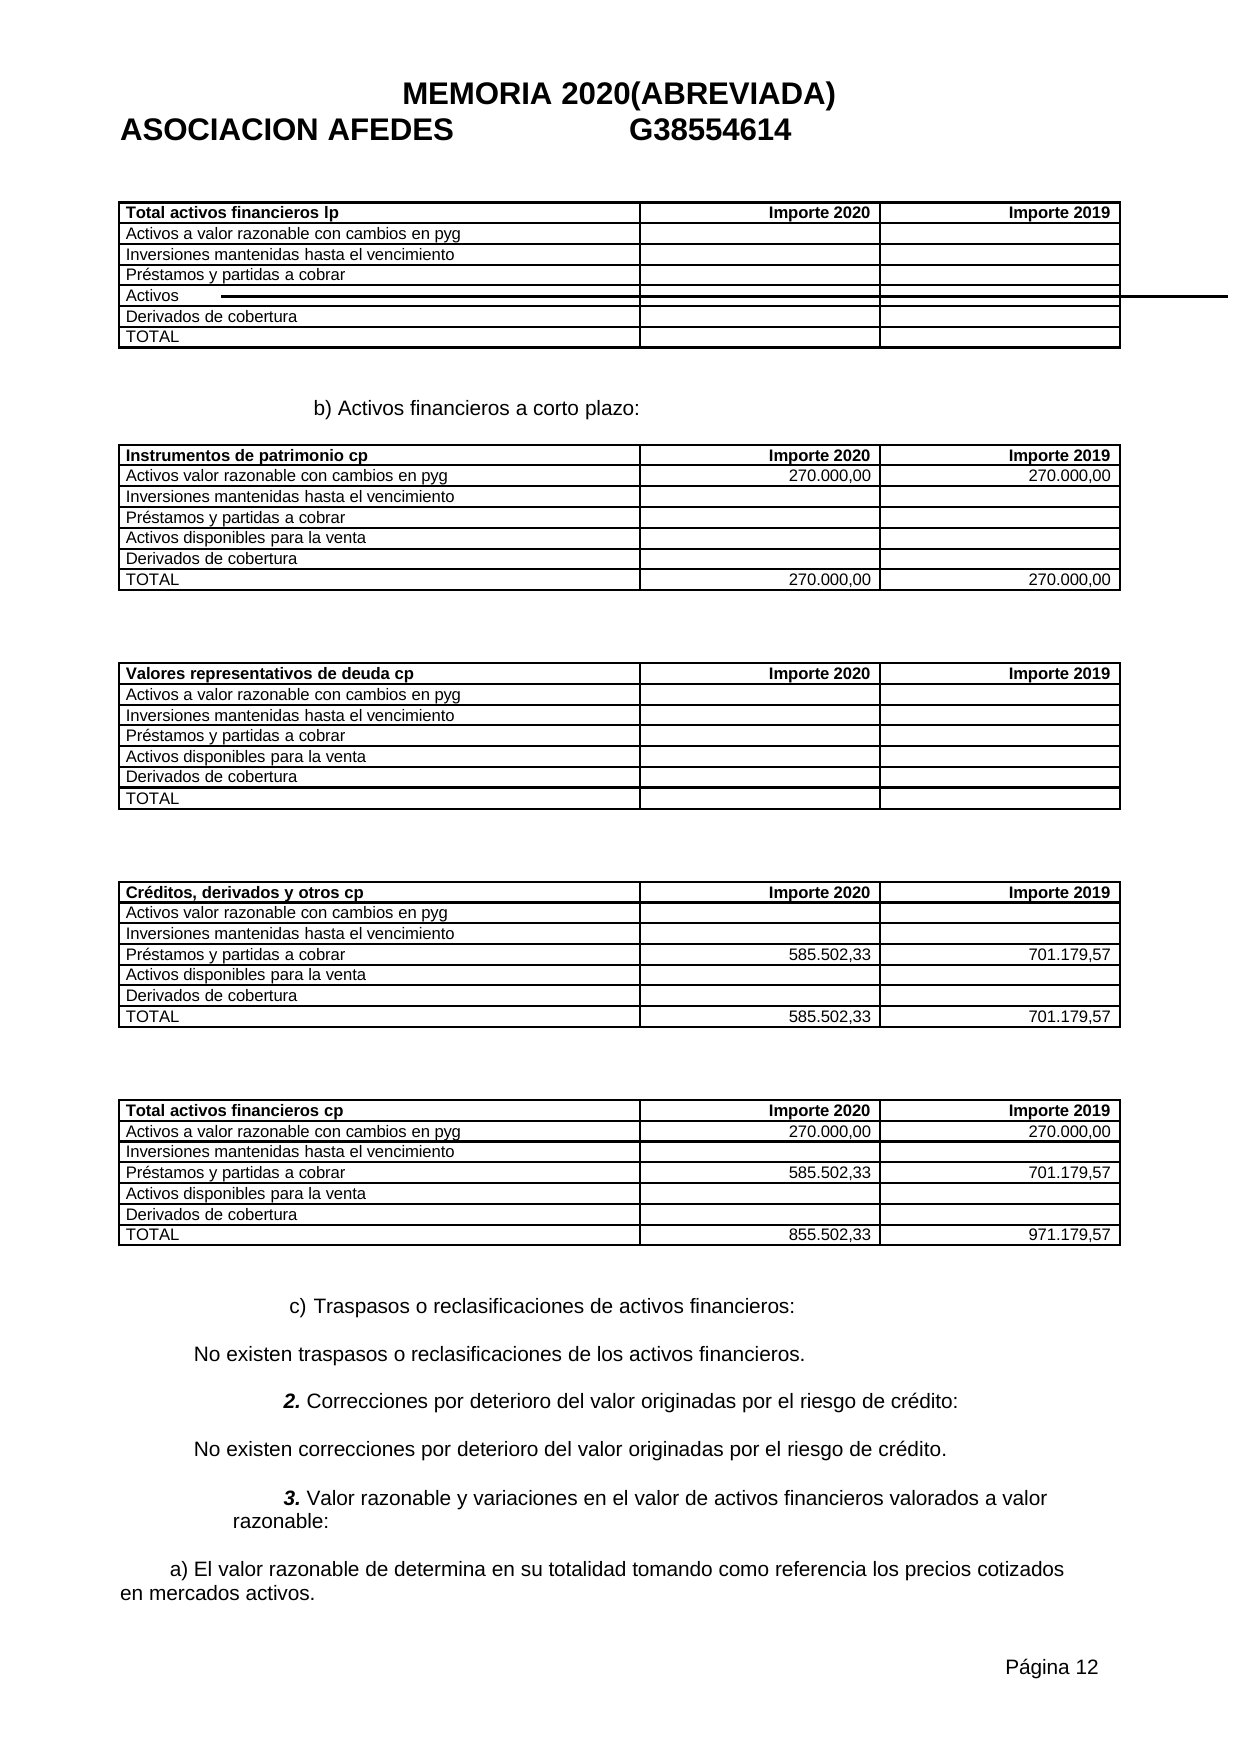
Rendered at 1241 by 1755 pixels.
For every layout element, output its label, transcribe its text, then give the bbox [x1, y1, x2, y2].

table_cell [641, 328, 879, 346]
table_cell Derivados de cobertura [120, 550, 639, 568]
table_cell Activos disponibles para la venta [120, 1184, 639, 1203]
table_cell [641, 550, 879, 568]
table_cell [881, 904, 1119, 922]
table_header Importe 2019 [881, 664, 1119, 683]
table_cell Préstamos y partidas a cobrar [120, 508, 639, 527]
table_cell 585.502,33 [641, 1007, 879, 1026]
table_cell [641, 966, 879, 984]
table_cell Derivados de cobertura [120, 768, 639, 786]
list Traspasos o reclasificaciones de activos financieros: [289, 1293, 1136, 1317]
table_cell Derivados de cobertura [120, 1205, 639, 1223]
table_cell [881, 924, 1119, 943]
table_cell Préstamos y partidas a cobrar [120, 266, 639, 284]
table_cell [881, 487, 1119, 506]
table_cell [881, 706, 1119, 724]
text No existen traspasos o reclasificaciones de los activos financieros. [194, 1342, 1136, 1366]
table_cell Activos a valor razonable con cambios en pyg [120, 685, 639, 704]
table_cell [881, 685, 1119, 704]
table_cell 701.179,57 [881, 945, 1119, 963]
table_cell Activos disponibles para la venta [120, 529, 639, 547]
table_cell 585.502,33 [641, 1163, 879, 1182]
table_header Instrumentos de patrimonio cp [120, 446, 639, 464]
table_header Total activos financieros lp [120, 204, 639, 222]
table_header Importe 2020 [641, 664, 879, 683]
table_cell [881, 245, 1119, 264]
table_cell [641, 245, 879, 264]
table_header Importe 2019 [881, 446, 1119, 464]
table_cell [881, 1184, 1119, 1203]
table_cell [881, 1143, 1119, 1161]
table_cell 585.502,33 [641, 945, 879, 963]
text No existen correcciones por deterioro del valor originadas por el riesgo de crédito. [194, 1437, 1136, 1461]
table_cell [641, 529, 879, 547]
table_cell Préstamos y partidas a cobrar [120, 945, 639, 963]
table_cell [641, 706, 879, 724]
table_cell [641, 508, 879, 527]
table_cell Inversiones mantenidas hasta el vencimiento [120, 924, 639, 943]
table_cell [881, 966, 1119, 984]
table_cell [881, 768, 1119, 786]
table_cell [881, 986, 1119, 1005]
table_cell Inversiones mantenidas hasta el vencimiento [120, 706, 639, 724]
table_header Importe 2020 [641, 204, 879, 222]
table_cell Activos a valor razonable con cambios en pyg [120, 1122, 639, 1140]
table_header Importe 2020 [641, 883, 879, 901]
table_cell Inversiones mantenidas hasta el vencimiento [120, 245, 639, 264]
table_cell [641, 266, 879, 284]
table_cell TOTAL [120, 328, 639, 346]
table_cell [881, 307, 1119, 326]
table_cell [641, 768, 879, 786]
table_header Valores representativos de deuda cp [120, 664, 639, 683]
table_cell [641, 986, 879, 1005]
table_cell [641, 307, 879, 326]
table_cell Activos disponibles para la venta [120, 747, 639, 766]
table_cell 270.000,00 [641, 1122, 879, 1140]
table_header Importe 2019 [881, 1101, 1119, 1120]
table_cell Derivados de cobertura [120, 986, 639, 1005]
table_cell 270.000,00 [881, 1122, 1119, 1140]
table_cell [881, 789, 1119, 807]
table_cell [641, 789, 879, 807]
table_cell Préstamos y partidas a cobrar [120, 726, 639, 745]
table_cell Activos disponibles para la venta [120, 966, 639, 984]
table_cell 701.179,57 [881, 1163, 1119, 1182]
table_cell Activos disponibles para la venta [120, 286, 639, 305]
table_cell [881, 286, 1119, 295]
table_cell 270.000,00 [881, 570, 1119, 589]
table_cell [881, 1205, 1119, 1223]
table_cell Derivados de cobertura [120, 307, 639, 326]
table_cell [641, 1205, 879, 1223]
table_cell TOTAL [120, 1007, 639, 1026]
table_cell [641, 224, 879, 243]
table_cell 270.000,00 [881, 466, 1119, 485]
table_cell [641, 726, 879, 745]
table_cell TOTAL [120, 570, 639, 589]
table_cell [641, 1143, 879, 1161]
table_cell [881, 550, 1119, 568]
list Activos financieros a corto plazo: [313, 396, 1136, 420]
table_cell [641, 747, 879, 766]
table_header Créditos, derivados y otros cp [120, 883, 639, 901]
table_cell [881, 266, 1119, 284]
table_header Importe 2020 [641, 446, 879, 464]
table_header Importe 2020 [641, 1101, 879, 1120]
table_cell Inversiones mantenidas hasta el vencimiento [120, 487, 639, 506]
table_cell Activos valor razonable con cambios en pyg [120, 904, 639, 922]
table_cell [641, 904, 879, 922]
table_cell TOTAL [120, 1226, 639, 1244]
table_cell Activos valor razonable con cambios en pyg [120, 466, 639, 485]
table_cell [881, 529, 1119, 547]
table_cell TOTAL [120, 789, 639, 807]
table_cell [881, 747, 1119, 766]
table_cell Préstamos y partidas a cobrar [120, 1163, 639, 1182]
table_cell [641, 1184, 879, 1203]
table_cell 270.000,00 [641, 466, 879, 485]
table_header Total activos financieros cp [120, 1101, 639, 1120]
table_cell [641, 298, 879, 305]
table_cell 855.502,33 [641, 1226, 879, 1244]
table_cell Inversiones mantenidas hasta el vencimiento [120, 1143, 639, 1161]
table_cell [641, 924, 879, 943]
table_cell Activos a valor razonable con cambios en pyg [120, 224, 639, 243]
table_cell [641, 685, 879, 704]
table_cell [881, 224, 1119, 243]
table_cell [641, 487, 879, 506]
table_cell [881, 508, 1119, 527]
list El valor razonable de determina en su totalidad tomando como referencia los precios cotizados en mercados activos. [104, 1557, 1085, 1605]
table_cell 701.179,57 [881, 1007, 1119, 1026]
table_cell [641, 286, 879, 295]
table_cell [881, 298, 1119, 305]
list Valor razonable y variaciones en el valor de activos financieros valorados a valor razonable: [209, 1485, 1136, 1533]
table_cell [881, 726, 1119, 745]
table_cell [881, 328, 1119, 346]
table_cell 270.000,00 [641, 570, 879, 589]
table_header Importe 2019 [881, 883, 1119, 901]
table_cell 971.179,57 [881, 1226, 1119, 1244]
list Correcciones por deterioro del valor originadas por el riesgo de crédito: [209, 1389, 1136, 1413]
table_header Importe 2019 [881, 204, 1119, 222]
